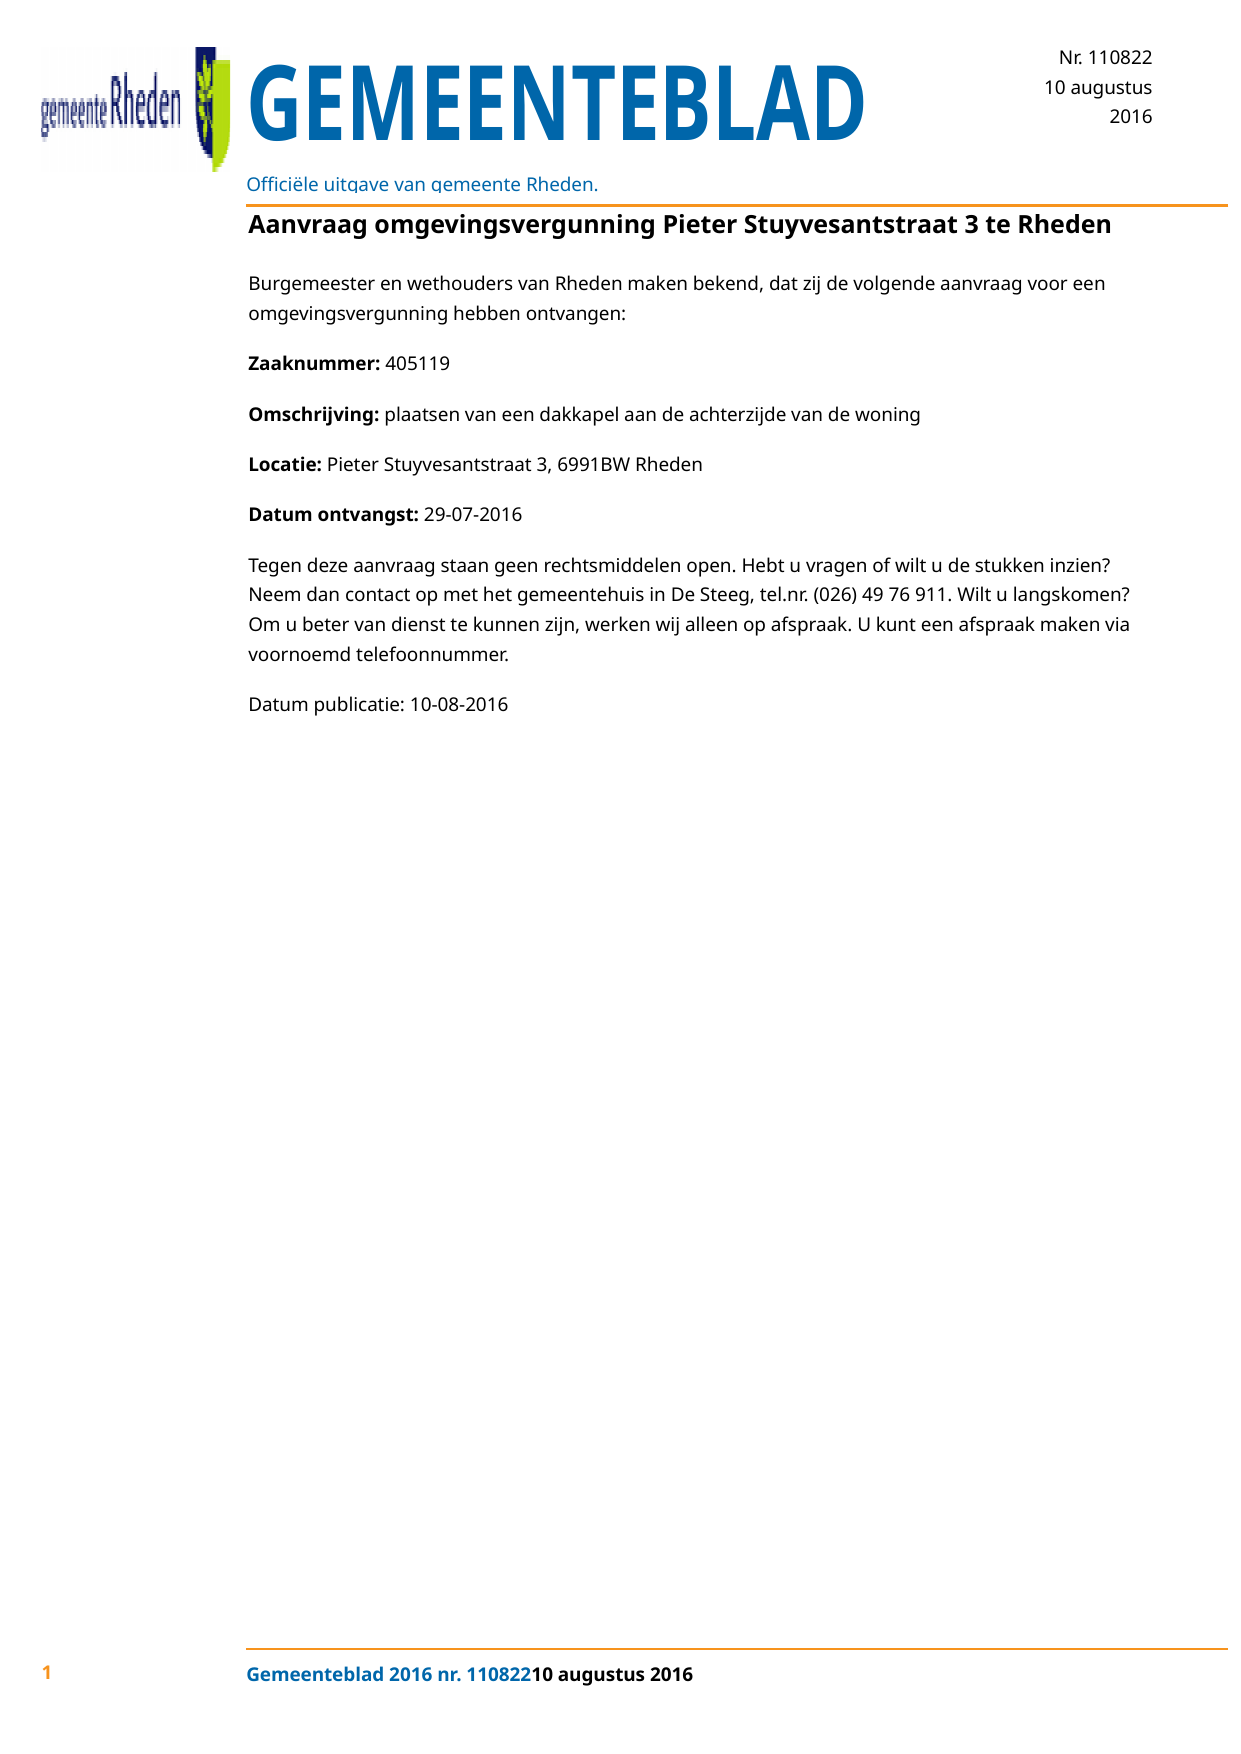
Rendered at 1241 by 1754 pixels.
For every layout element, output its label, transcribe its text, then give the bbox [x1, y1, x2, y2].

text Aanvraag omgevingsvergunning Pieter Stuyvesantstraat 3 te Rheden [248, 207, 1152, 241]
text Zaaknummer: 405119 [248, 350, 1152, 376]
text Omschrijving: plaatsen van een dakkapel aan de achterzijde van de woning [248, 401, 1152, 426]
text Burgemeester en wethouders van Rheden maken bekend, dat zij de volgende aanvraag voor een omgevingsvergunning hebben ontvangen: [248, 270, 1152, 326]
text Datum publicatie: 10-08-2016 [248, 691, 1152, 717]
text Tegen deze aanvraag staan geen rechtsmiddelen open. Hebt u vragen of wilt u de stukken inzien? Neem dan contact op met het gemeentehuis in De Steeg, tel.nr. (026) 49 76 911. Wilt u langskomen? Om u beter van dienst te kunnen zijn, werken wij alleen op afspraak. U kunt een afspraak maken via voornoemd telefoonnummer. [248, 552, 1152, 666]
picture [41, 47, 231, 172]
text Datum ontvangst: 29-07-2016 [248, 502, 1152, 527]
text Locatie: Pieter Stuyvesantstraat 3, 6991BW Rheden [248, 451, 1152, 477]
